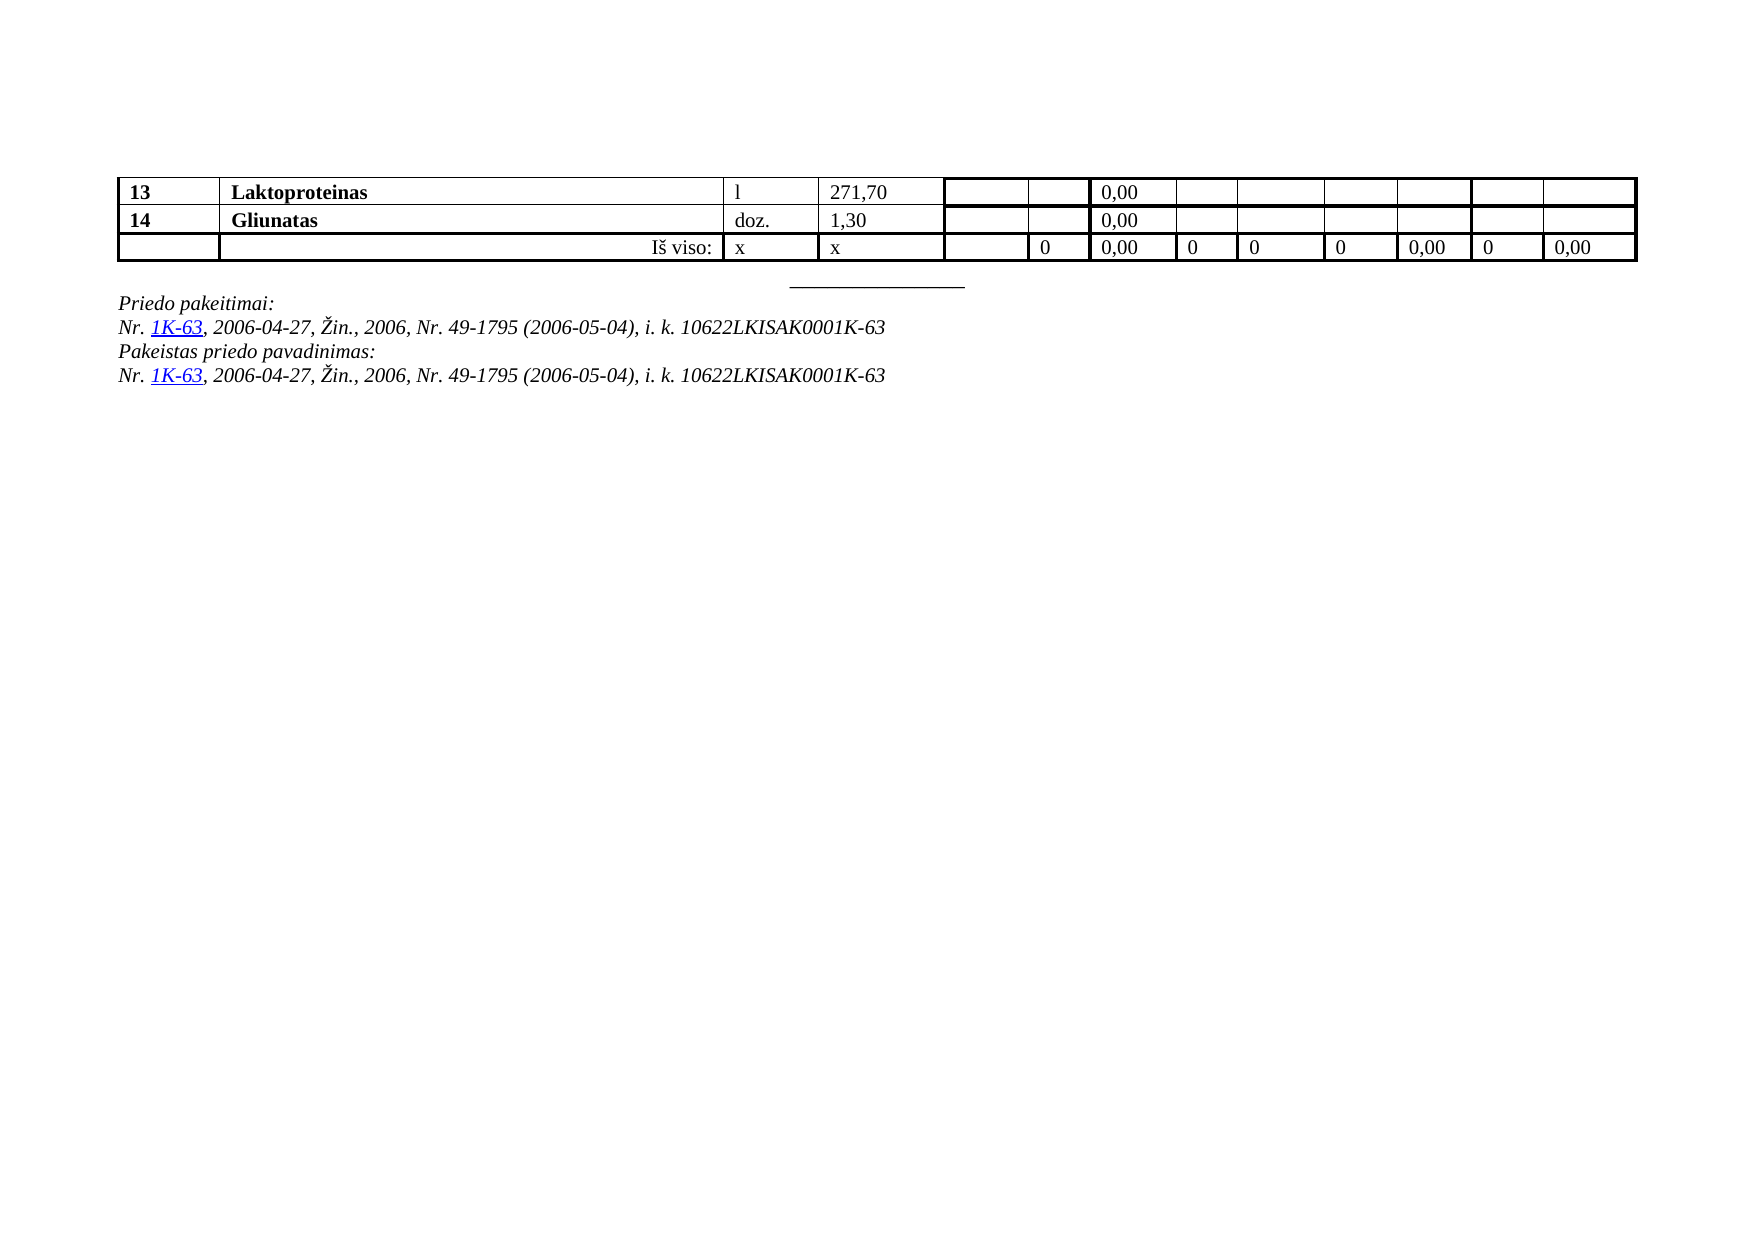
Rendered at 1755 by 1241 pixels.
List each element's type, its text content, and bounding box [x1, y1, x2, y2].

table_cell 0 [1473, 235, 1542, 259]
table_cell 0,00 [1092, 208, 1176, 232]
table_cell 14 [120, 205, 219, 232]
table_cell [1325, 180, 1397, 204]
table_cell 0 [1030, 235, 1088, 259]
table_cell Laktoproteinas [220, 178, 723, 204]
table_cell [1238, 180, 1324, 204]
table_cell 1,30 [819, 205, 943, 232]
table_cell [946, 208, 1028, 232]
table_cell 0,00 [1399, 235, 1470, 259]
table_cell [1325, 208, 1397, 232]
table_cell x [725, 235, 817, 259]
table_cell [946, 235, 1027, 259]
table_cell 0 [1326, 235, 1396, 259]
table_cell [1544, 180, 1634, 204]
table_cell 271,70 [819, 178, 943, 204]
table_cell doz. [724, 205, 818, 232]
table_cell [1544, 208, 1634, 232]
text ______________ [118, 262, 1636, 291]
text Pakeistas priedo pavadinimas: [118, 339, 1636, 363]
table_cell [946, 180, 1028, 204]
table_cell [1398, 180, 1470, 204]
table_cell Gliunatas [220, 205, 723, 232]
text Nr. 1K-63, 2006-04-27, Žin., 2006, Nr. 49-1795 (2006-05-04), i. k. 10622LKISAK0001K-63 [118, 315, 1636, 339]
table_cell [1029, 208, 1088, 232]
table_cell Iš viso: [221, 235, 722, 259]
table_cell [120, 235, 218, 259]
table_cell 0 [1239, 235, 1323, 259]
table_cell 0,00 [1092, 180, 1176, 204]
text Nr. 1K-63, 2006-04-27, Žin., 2006, Nr. 49-1795 (2006-05-04), i. k. 10622LKISAK0001K-63 [118, 363, 1636, 387]
table_cell [1473, 208, 1543, 232]
table_cell [1177, 180, 1237, 204]
table_cell 0 [1178, 235, 1236, 259]
table_cell [1398, 208, 1470, 232]
table_cell [1029, 180, 1088, 204]
table_cell 13 [120, 178, 219, 204]
text Priedo pakeitimai: [118, 291, 1636, 315]
table_cell x [820, 235, 943, 259]
table_cell 0,00 [1092, 235, 1175, 259]
table_cell [1473, 180, 1543, 204]
table_cell 0,00 [1545, 235, 1634, 259]
table_cell l [724, 178, 818, 204]
table_cell [1238, 208, 1324, 232]
table_cell [1177, 208, 1237, 232]
